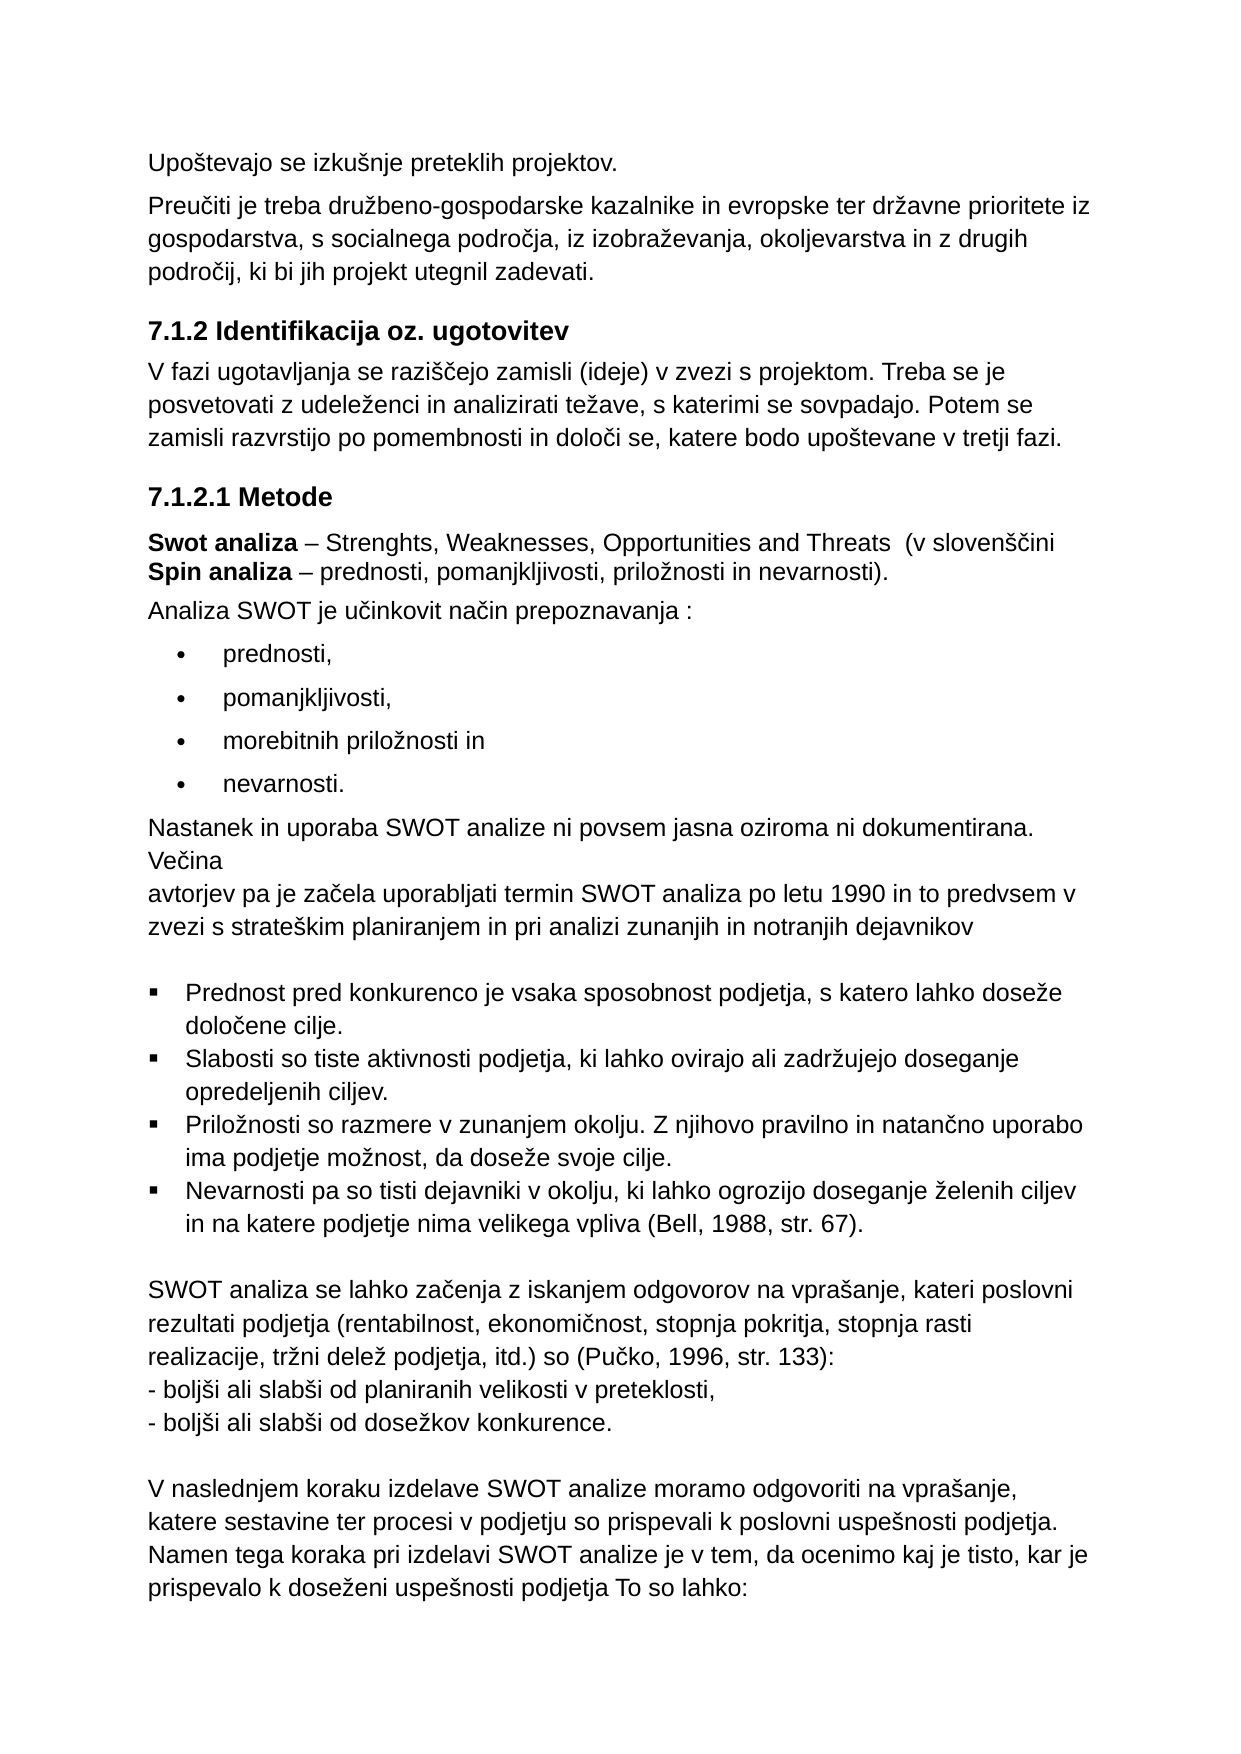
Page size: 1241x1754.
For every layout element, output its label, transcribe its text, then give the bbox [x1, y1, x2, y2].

text - boljši ali slabši od planiranih velikosti v preteklosti, [148, 1374, 1093, 1403]
list pomanjkljivosti, [177, 682, 1093, 711]
list Slabosti so tiste aktivnosti podjetja, ki lahko ovirajo ali zadržujejo doseganje opredeljenih ciljev. [148, 1044, 1093, 1106]
text Upoštevajo se izkušnje preteklih projektov. [148, 148, 1093, 176]
text - boljši ali slabši od dosežkov konkurence. [148, 1408, 1093, 1436]
text V fazi ugotavljanja se raziščejo zamisli (ideje) v zvezi s projektom. Treba se je posvetovati z udeleženci in analizirati težave, s katerimi se sovpadajo. Potem se zamisli razvrstijo po pomembnosti in določi se, katere bodo upoštevane v tretji fazi. [148, 357, 1093, 452]
list Priložnosti so razmere v zunanjem okolju. Z njihovo pravilno in natančno uporabo ima podjetje možnost, da doseže svoje cilje. [148, 1110, 1093, 1172]
text avtorjev pa je začela uporabljati termin SWOT analiza po letu 1990 in to predvsem v zvezi s strateškim planiranjem in pri analizi zunanjih in notranjih dejavnikov [148, 879, 1093, 941]
text Preučiti je treba družbeno-gospodarske kazalnike in evropske ter državne prioritete iz gospodarstva, s socialnega področja, iz izobraževanja, okoljevarstva in z drugih področij, ki bi jih projekt utegnil zadevati. [148, 191, 1093, 286]
list Nevarnosti pa so tisti dejavniki v okolju, ki lahko ogrozijo doseganje želenih ciljev in na katere podjetje nima velikega vpliva (Bell, 1988, str. 67). [148, 1176, 1093, 1238]
subtitle 7.1.2 Identifikacija oz. ugotovitev [148, 315, 1093, 346]
text Nastanek in uporaba SWOT analize ni povsem jasna oziroma ni dokumentirana. Večina [148, 813, 1093, 874]
list Prednost pred konkurenco je vsaka sposobnost podjetja, s katero lahko doseže določene cilje. [148, 978, 1093, 1040]
text Analiza SWOT je učinkovit način prepoznavanja : [148, 596, 1093, 624]
text V naslednjem koraku izdelave SWOT analize moramo odgovoriti na vprašanje, katere sestavine ter procesi v podjetju so prispevali k poslovni uspešnosti podjetja. Namen tega koraka pri izdelavi SWOT analize je v tem, da ocenimo kaj je tisto, kar je prispevalo k doseženi uspešnosti podjetja To so lahko: [148, 1474, 1093, 1601]
text Swot analiza – Strenghts, Weaknesses, Opportunities and Threats (v slovenščini Spin analiza – prednosti, pomanjkljivosti, priložnosti in nevarnosti). [148, 528, 1093, 585]
list nevarnosti. [177, 769, 1093, 798]
subtitle 7.1.2.1 Metode [148, 481, 1093, 513]
list prednosti, [177, 639, 1093, 668]
text SWOT analiza se lahko začenja z iskanjem odgovorov na vprašanje, kateri poslovni rezultati podjetja (rentabilnost, ekonomičnost, stopnja pokritja, stopnja rasti realizacije, tržni delež podjetja, itd.) so (Pučko, 1996, str. 133): [148, 1276, 1093, 1370]
list morebitnih priložnosti in [177, 726, 1093, 755]
